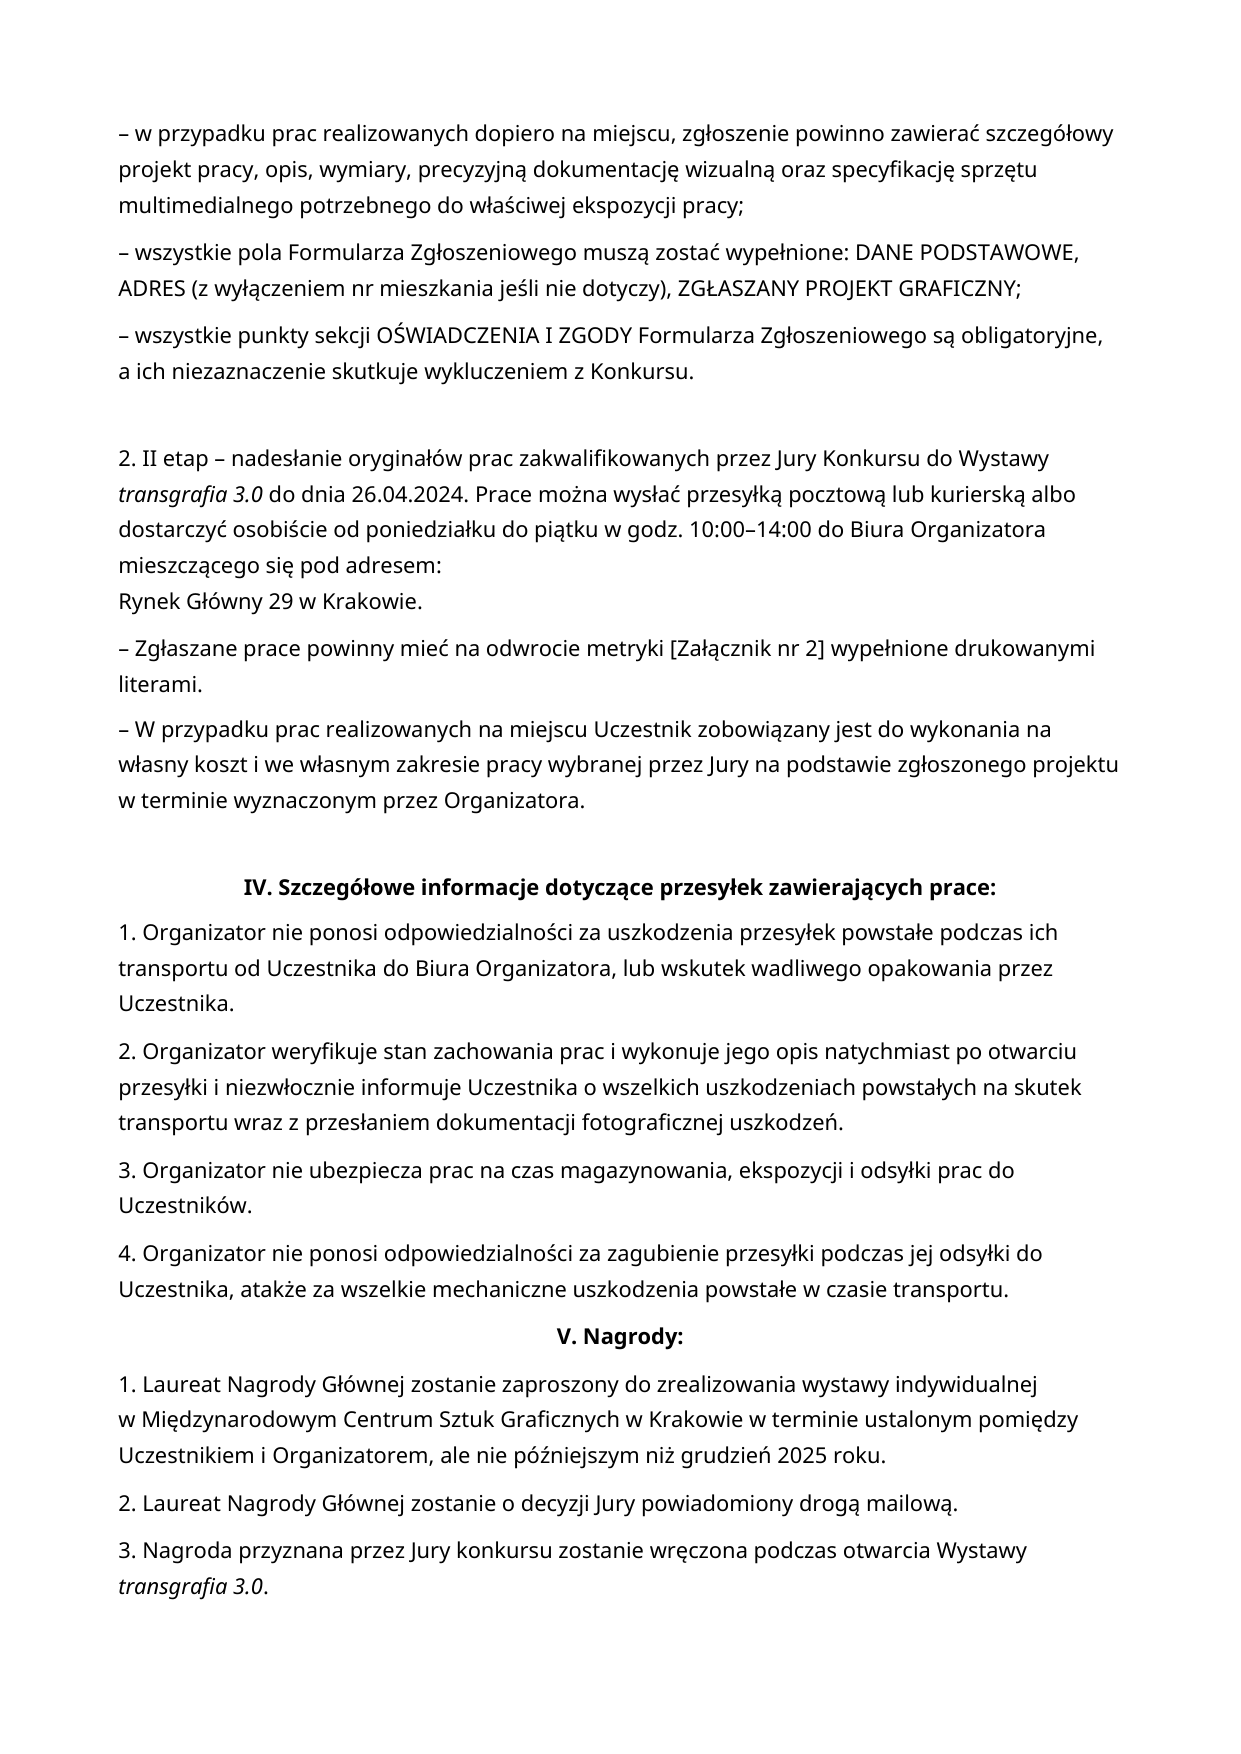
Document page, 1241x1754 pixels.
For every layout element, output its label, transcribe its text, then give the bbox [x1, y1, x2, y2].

text V. Nagrody: [118, 1321, 1122, 1351]
text 1. Organizator nie ponosi odpowiedzialności za uszkodzenia przesyłek powstałe podczas ich transportu od Uczestnika do Biura Organizatora, lub wskutek wadliwego opakowania przez Uczestnika. [118, 917, 1122, 1018]
text 1. Laureat Nagrody Głównej zostanie zaproszony do zrealizowania wystawy indywidualnej w Międzynarodowym Centrum Sztuk Graficznych w Krakowie w terminie ustalonym pomiędzy Uczestnikiem i Organizatorem, ale nie późniejszym niż grudzień 2025 roku. [118, 1369, 1122, 1470]
text 3. Nagroda przyznana przez Jury konkursu zostanie wręczona podczas otwarcia Wystawy transgrafia 3.0. [118, 1535, 1122, 1601]
text – w przypadku prac realizowanych dopiero na miejscu, zgłoszenie powinno zawierać szczegółowy projekt pracy, opis, wymiary, precyzyjną dokumentację wizualną oraz specyfikację sprzętu multimedialnego potrzebnego do właściwej ekspozycji pracy; [118, 118, 1122, 219]
text – wszystkie pola Formularza Zgłoszeniowego muszą zostać wypełnione: DANE PODSTAWOWE, ADRES (z wyłączeniem nr mieszkania jeśli nie dotyczy), ZGŁASZANY PROJEKT GRAFICZNY; [118, 237, 1122, 303]
text 4. Organizator nie ponosi odpowiedzialności za zagubienie przesyłki podczas jej odsyłki do Uczestnika, atakże za wszelkie mechaniczne uszkodzenia powstałe w czasie transportu. [118, 1238, 1122, 1303]
text – wszystkie punkty sekcji OŚWIADCZENIA I ZGODY Formularza Zgłoszeniowego są obligatoryjne, a ich niezaznaczenie skutkuje wykluczeniem z Konkursu. [118, 320, 1122, 386]
text 3. Organizator nie ubezpiecza prac na czas magazynowania, ekspozycji i odsyłki prac do Uczestników. [118, 1155, 1122, 1220]
text 2. II etap – nadesłanie oryginałów prac zakwalifikowanych przez Jury Konkursu do Wystawy transgrafia 3.0 do dnia 26.04.2024. Prace można wysłać przesyłką pocztową lub kurierską albo dostarczyć osobiście od poniedziałku do piątku w godz. 10:00–14:00 do Biura Organizatora mieszczącego się pod adresem: Rynek Główny 29 w Krakowie. [118, 443, 1122, 616]
text IV. Szczegółowe informacje dotyczące przesyłek zawierających prace: [118, 872, 1122, 902]
text 2. Laureat Nagrody Głównej zostanie o decyzji Jury powiadomiony drogą mailową. [118, 1488, 1122, 1517]
text – Zgłaszane prace powinny mieć na odwrocie metryki [Załącznik nr 2] wypełnione drukowanymi literami. [118, 633, 1122, 699]
text – W przypadku prac realizowanych na miejscu Uczestnik zobowiązany jest do wykonania na własny koszt i we własnym zakresie pracy wybranej przez Jury na podstawie zgłoszonego projektu w terminie wyznaczonym przez Organizatora. [118, 714, 1122, 815]
text 2. Organizator weryfikuje stan zachowania prac i wykonuje jego opis natychmiast po otwarciu przesyłki i niezwłocznie informuje Uczestnika o wszelkich uszkodzeniach powstałych na skutek transportu wraz z przesłaniem dokumentacji fotograficznej uszkodzeń. [118, 1036, 1122, 1137]
